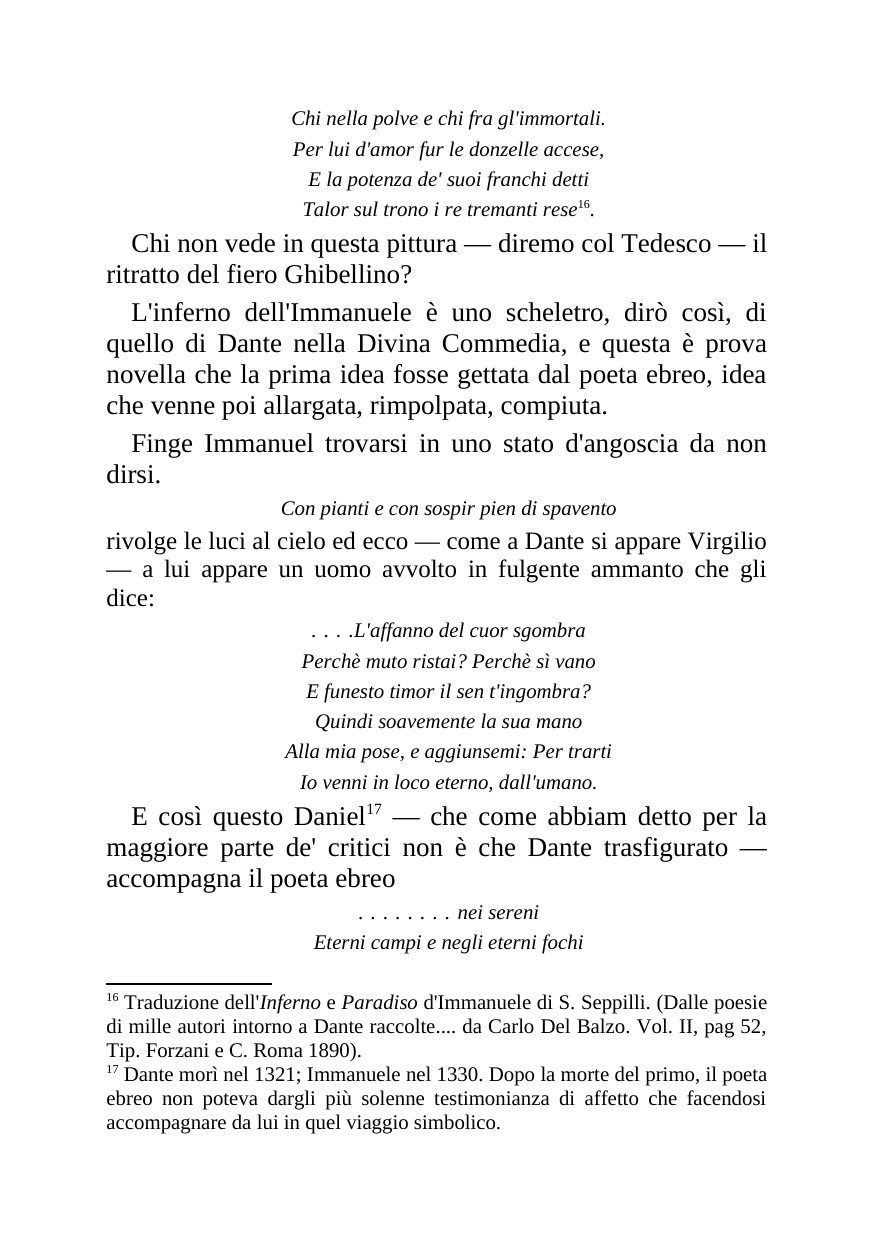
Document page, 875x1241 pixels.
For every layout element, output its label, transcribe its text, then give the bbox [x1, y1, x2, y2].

text E così questo Daniel — che come abbiam detto per la maggiore parte de' critici non è che Dante trasfigurato — accompagna il poeta ebreo [106, 800, 768, 893]
text Quindi soavemente la sua mano [106, 709, 768, 733]
text Con pianti e con sospir pien di spavento [106, 495, 768, 519]
text . . . . . . . . nei sereni [106, 900, 768, 924]
text . . . .L'affanno del cuor sgombra [106, 618, 768, 642]
text Perchè muto ristai? Perchè sì vano [106, 648, 768, 673]
text Chi non vede in questa pittura — diremo col Tedesco — il ritratto del fiero Ghibellino? [106, 227, 768, 290]
text rivolge le luci al cielo ed ecco — come a Dante si appare Virgilio — a lui appare un uomo avvolto in fulgente ammanto che gli dice: [106, 526, 768, 612]
text Finge Immanuel trovarsi in uno stato d'angoscia da non dirsi. [106, 427, 768, 489]
text Chi nella polve e chi fra gl'immortali. [106, 106, 768, 130]
text Io venni in loco eterno, dall'umano. [106, 770, 768, 794]
text E la potenza de' suoi franchi detti [106, 167, 768, 191]
text Dante morì nel 1321; Immanuele nel 1330. Dopo la morte del primo, il poeta ebreo non poteva dargli più solenne testimonianza di affetto che facendosi accompagnare da lui in quel viaggio simbolico. [106, 1062, 768, 1134]
text E funesto timor il sen t'ingombra? [106, 679, 768, 703]
text Traduzione dell'Inferno e Paradiso d'Immanuele di S. Seppilli. (Dalle poesie di mille autori intorno a Dante raccolte.... da Carlo Del Balzo. Vol. II, pag 52, Tip. Forzani e C. Roma 1890). [106, 989, 768, 1062]
text Eterni campi e negli eterni fochi [106, 930, 768, 954]
text Per lui d'amor fur le donzelle accese, [106, 137, 768, 161]
text L'inferno dell'Immanuele è uno scheletro, dirò così, di quello di Dante nella Divina Commedia, e questa è prova novella che la prima idea fosse gettata dal poeta ebreo, idea che venne poi allargata, rimpolpata, compiuta. [106, 296, 768, 421]
text Talor sul trono i re tremanti rese. [106, 197, 768, 221]
text Alla mia pose, e aggiunsemi: Per trarti [106, 739, 768, 763]
